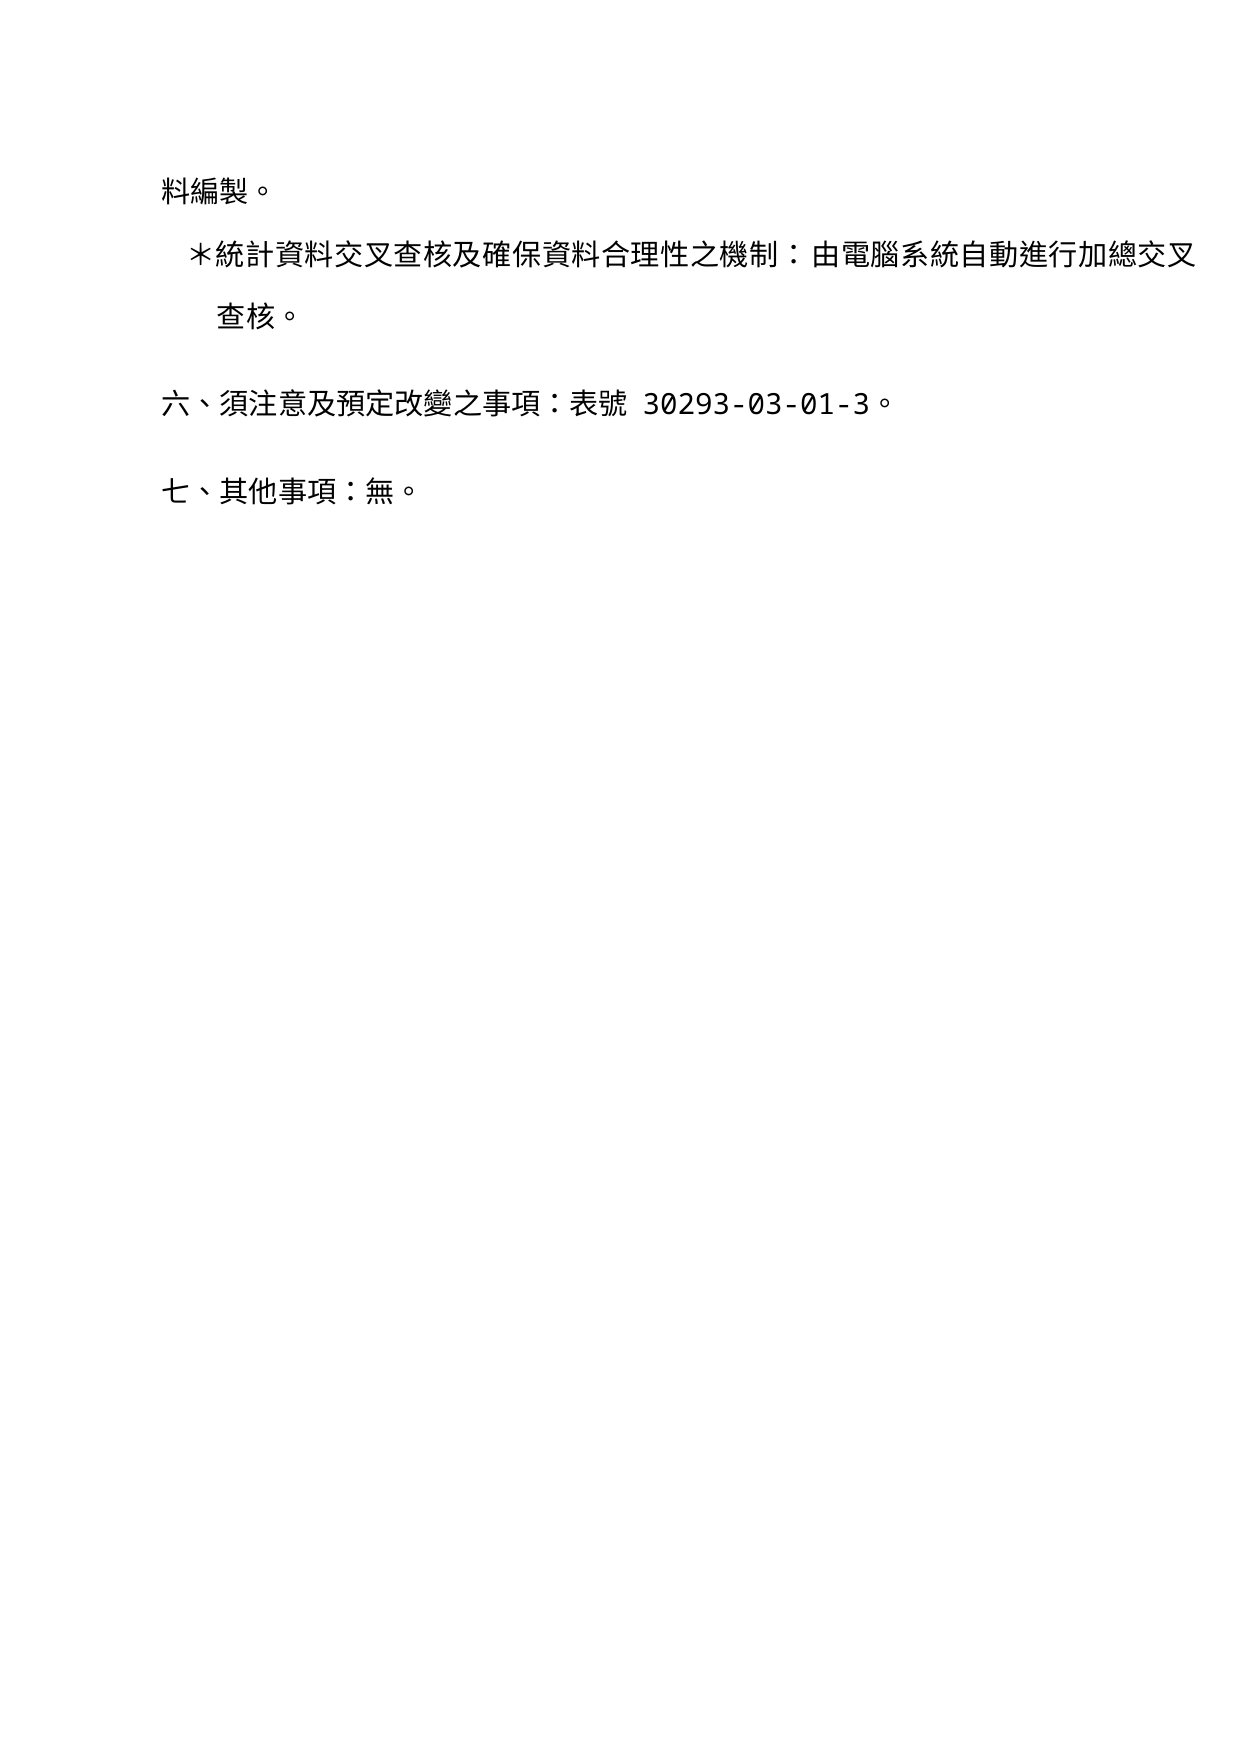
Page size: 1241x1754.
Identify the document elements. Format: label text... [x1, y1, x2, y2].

table_header 料編製。 ＊統計資料交叉查核及確保資料合理性之機制：由電腦系統自動進行加總交叉查核。 六、須注意及預定改變之事項：表號 30293-03-01-3。 七、其他事項：無。 [150, 148, 1209, 511]
